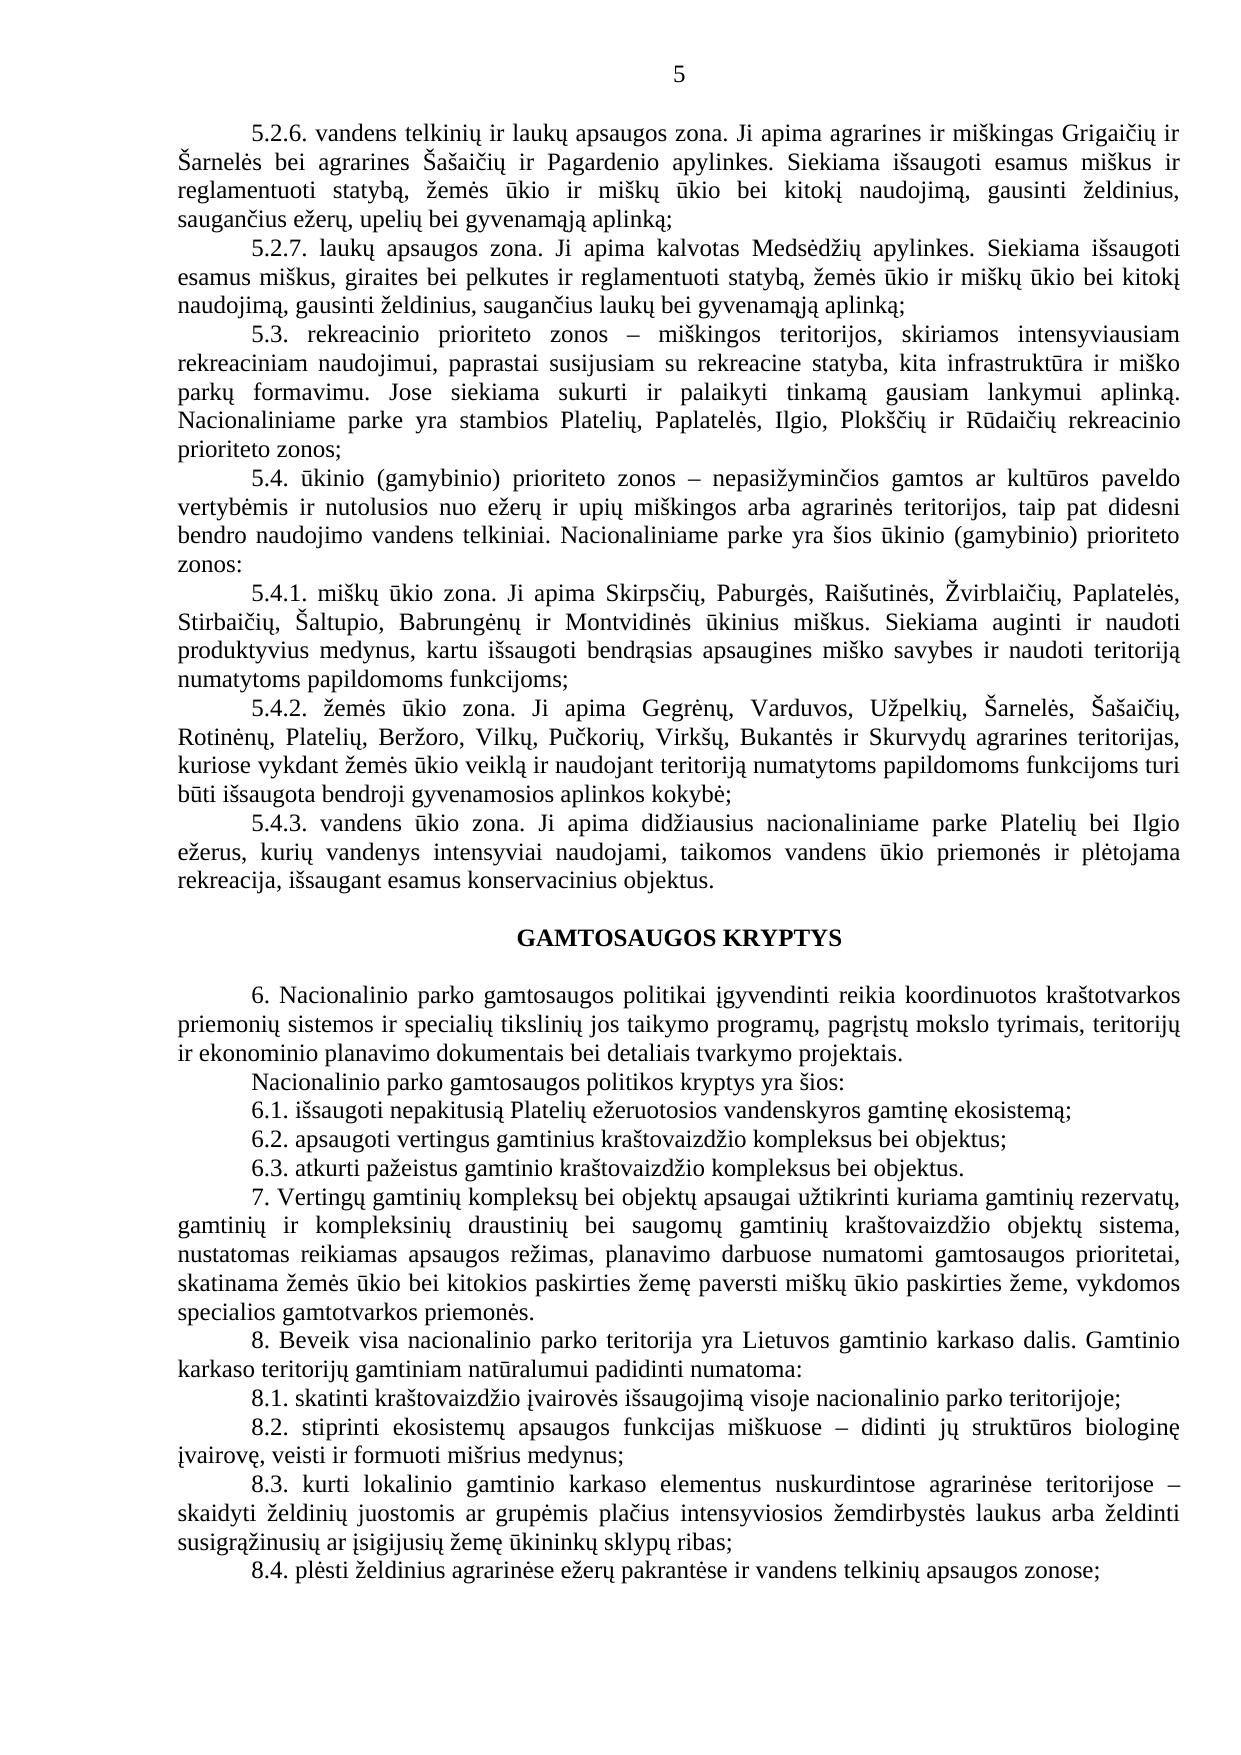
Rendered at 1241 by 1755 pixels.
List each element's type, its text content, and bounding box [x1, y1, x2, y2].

text 5.3. rekreacinio prioriteto zonos – miškingos teritorijos, skiriamos intensyviausiam rekreaciniam naudojimui, paprastai susijusiam su rekreacine statyba, kita infrastruktūra ir miško parkų formavimu. Jose siekiama sukurti ir palaikyti tinkamą gausiam lankymui aplinką. Nacionaliniame parke yra stambios Platelių, Paplatelės, Ilgio, Plokščių ir Rūdaičių rekreacinio prioriteto zonos; [177, 319, 1181, 463]
text 5.4.1. miškų ūkio zona. Ji apima Skirpsčių, Paburgės, Raišutinės, Žvirblaičių, Paplatelės, Stirbaičių, Šaltupio, Babrungėnų ir Montvidinės ūkinius miškus. Siekiama auginti ir naudoti produktyvius medynus, kartu išsaugoti bendrąsias apsaugines miško savybes ir naudoti teritoriją numatytoms papildomoms funkcijoms; [177, 578, 1181, 693]
text 5.2.7. laukų apsaugos zona. Ji apima kalvotas Medsėdžių apylinkes. Siekiama išsaugoti esamus miškus, giraites bei pelkutes ir reglamentuoti statybą, žemės ūkio ir miškų ūkio bei kitokį naudojimą, gausinti želdinius, saugančius laukų bei gyvenamąją aplinką; [177, 233, 1181, 319]
text 6.1. išsaugoti nepakitusią Platelių ežeruotosios vandenskyros gamtinę ekosistemą; [177, 1096, 1181, 1124]
text 8. Beveik visa nacionalinio parko teritorija yra Lietuvos gamtinio karkaso dalis. Gamtinio karkaso teritorijų gamtiniam natūralumui padidinti numatoma: [177, 1326, 1181, 1383]
text 6.3. atkurti pažeistus gamtinio kraštovaizdžio kompleksus bei objektus. [177, 1153, 1181, 1182]
text 8.4. plėsti želdinius agrarinėse ežerų pakrantėse ir vandens telkinių apsaugos zonose; [177, 1556, 1181, 1584]
text 7. Vertingų gamtinių kompleksų bei objektų apsaugai užtikrinti kuriama gamtinių rezervatų, gamtinių ir kompleksinių draustinių bei saugomų gamtinių kraštovaizdžio objektų sistema, nustatomas reikiamas apsaugos režimas, planavimo darbuose numatomi gamtosaugos prioritetai, skatinama žemės ūkio bei kitokios paskirties žemę paversti miškų ūkio paskirties žeme, vykdomos specialios gamtotvarkos priemonės. [177, 1182, 1181, 1326]
text 8.3. kurti lokalinio gamtinio karkaso elementus nuskurdintose agrarinėse teritorijose – skaidyti želdinių juostomis ar grupėmis plačius intensyviosios žemdirbystės laukus arba želdinti susigrąžinusių ar įsigijusių žemę ūkininkų sklypų ribas; [177, 1469, 1181, 1556]
text Nacionalinio parko gamtosaugos politikos kryptys yra šios: [177, 1067, 1181, 1096]
text Gamtosaugos kryptys [177, 923, 1181, 952]
text 6. Nacionalinio parko gamtosaugos politikai įgyvendinti reikia koordinuotos kraštotvarkos priemonių sistemos ir specialių tikslinių jos taikymo programų, pagrįstų mokslo tyrimais, teritorijų ir ekonominio planavimo dokumentais bei detaliais tvarkymo projektais. [177, 981, 1181, 1067]
text 5.4.3. vandens ūkio zona. Ji apima didžiausius nacionaliniame parke Platelių bei Ilgio ežerus, kurių vandenys intensyviai naudojami, taikomos vandens ūkio priemonės ir plėtojama rekreacija, išsaugant esamus konservacinius objektus. [177, 808, 1181, 894]
text 8.2. stiprinti ekosistemų apsaugos funkcijas miškuose – didinti jų struktūros biologinę įvairovę, veisti ir formuoti mišrius medynus; [177, 1412, 1181, 1469]
text 5.2.6. vandens telkinių ir laukų apsaugos zona. Ji apima agrarines ir miškingas Grigaičių ir Šarnelės bei agrarines Šašaičių ir Pagardenio apylinkes. Siekiama išsaugoti esamus miškus ir reglamentuoti statybą, žemės ūkio ir miškų ūkio bei kitokį naudojimą, gausinti želdinius, saugančius ežerų, upelių bei gyvenamąją aplinką; [177, 118, 1181, 233]
text 5.4. ūkinio (gamybinio) prioriteto zonos – nepasižyminčios gamtos ar kultūros paveldo vertybėmis ir nutolusios nuo ežerų ir upių miškingos arba agrarinės teritorijos, taip pat didesni bendro naudojimo vandens telkiniai. Nacionaliniame parke yra šios ūkinio (gamybinio) prioriteto zonos: [177, 463, 1181, 578]
text 6.2. apsaugoti vertingus gamtinius kraštovaizdžio kompleksus bei objektus; [177, 1124, 1181, 1153]
text 5.4.2. žemės ūkio zona. Ji apima Gegrėnų, Varduvos, Užpelkių, Šarnelės, Šašaičių, Rotinėnų, Platelių, Beržoro, Vilkų, Pučkorių, Virkšų, Bukantės ir Skurvydų agrarines teritorijas, kuriose vykdant žemės ūkio veiklą ir naudojant teritoriją numatytoms papildomoms funkcijoms turi būti išsaugota bendroji gyvenamosios aplinkos kokybė; [177, 693, 1181, 808]
text 8.1. skatinti kraštovaizdžio įvairovės išsaugojimą visoje nacionalinio parko teritorijoje; [177, 1383, 1181, 1412]
